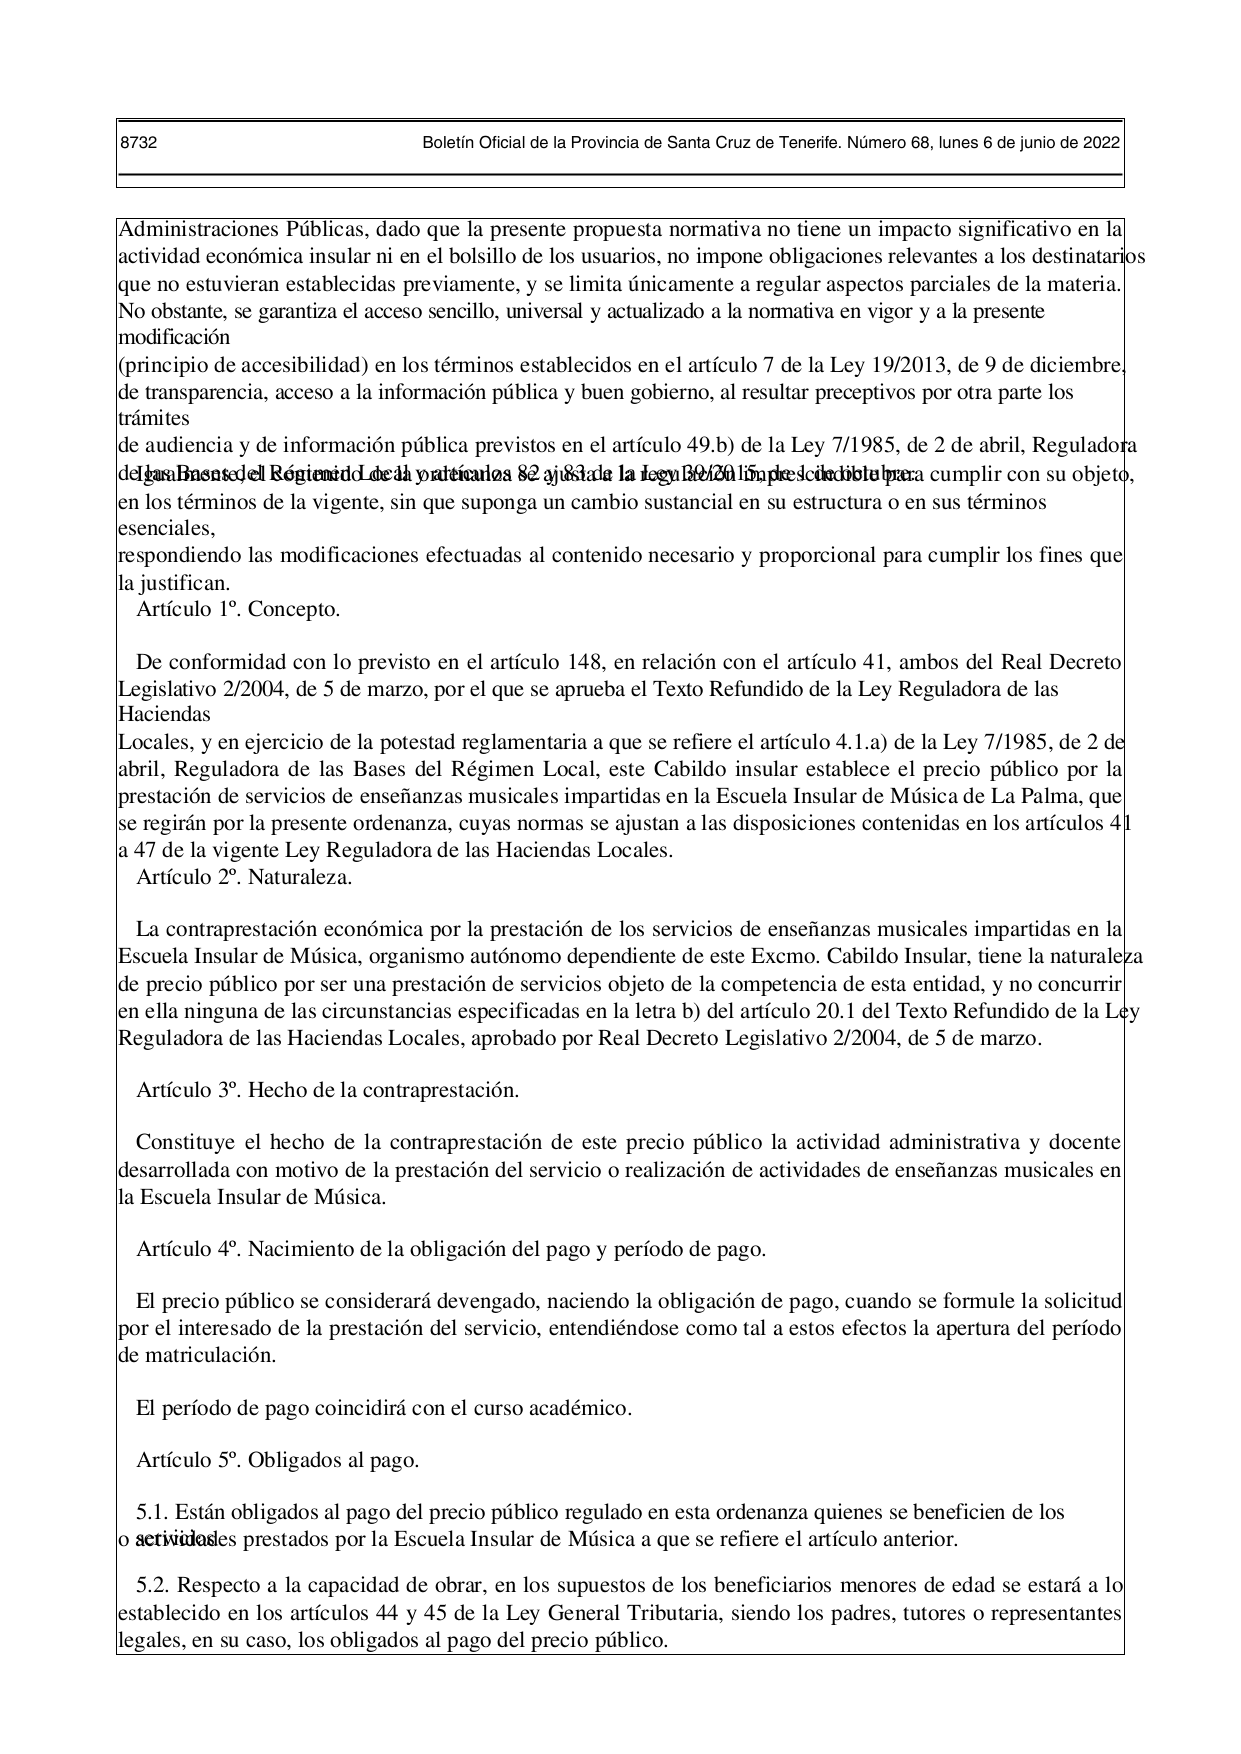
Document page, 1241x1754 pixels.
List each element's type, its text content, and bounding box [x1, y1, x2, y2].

text Escuela Insular de Música, organismo autónomo dependiente de este Excmo. Cabildo Insular, tiene la naturaleza [118, 943, 1147, 969]
text actividad económica insular ni en el bolsillo de los usuarios, no impone obligaciones relevantes a los destinatarios [118, 243, 1147, 269]
text Artículo 5º. Obligados al pago. [136, 1447, 658, 1472]
text Constituye el hecho de la contraprestación de este precio público la actividad administrativa y docente [136, 1129, 1147, 1155]
text La contraprestación económica por la prestación de los servicios de enseñanzas musicales impartidas en la [136, 916, 1147, 942]
text 5.2. Respecto a la capacidad de obrar, en los supuestos de los beneficiarios menores de edad se estará a lo [136, 1572, 1147, 1598]
text Artículo 2º. Naturaleza. [136, 864, 378, 890]
text de las Bases del Régimen Local y artículos 82 y 83 de la Ley 39/2015, de 1 de octubre. [118, 460, 1147, 486]
text Boletín Oficial de la Provincia de Santa Cruz de Tenerife. Número 68, lunes 6 de junio de 2022 [422, 133, 1143, 153]
text De conformidad con lo previsto en el artículo 148, en relación con el artículo 41, ambos del Real Decreto [136, 649, 1147, 674]
text 8732 [120, 133, 182, 153]
text El período de pago coincidirá con el curso académico. [136, 1395, 658, 1420]
text en los términos de la vigente, sin que suponga un cambio sustancial en su estructura o en sus términos esenciales, [118, 489, 1147, 540]
text Locales, y en ejercicio de la potestad reglamentaria a que se refiere el artículo 4.1.a) de la Ley 7/1985, de 2 de [118, 729, 1147, 754]
text Legislativo 2/2004, de 5 de marzo, por el que se aprueba el Texto Refundido de la Ley Reguladora de las Haciendas [118, 676, 1147, 727]
text 5.1. Están obligados al pago del precio público regulado en esta ordenanza quienes se beneficien de los servicios [136, 1499, 1147, 1550]
text de matriculación. [118, 1342, 1147, 1368]
text El precio público se considerará devengado, naciendo la obligación de pago, cuando se formule la solicitud [136, 1288, 1147, 1314]
text Artículo 3º. Hecho de la contraprestación. [136, 1077, 545, 1103]
text (principio de accesibilidad) en los términos establecidos en el artículo 7 de la Ley 19/2013, de 9 de diciembre, [118, 352, 1147, 377]
text Reguladora de las Haciendas Locales, aprobado por Real Decreto Legislativo 2/2004, de 5 de marzo. [118, 1025, 1147, 1051]
text por el interesado de la prestación del servicio, entendiéndose como tal a estos efectos la apertura del período [118, 1315, 1147, 1341]
text en ella ninguna de las circunstancias especificadas en la letra b) del artículo 20.1 del Texto Refundido de la Ley [118, 998, 1147, 1023]
picture [117, 219, 1124, 1654]
text Administraciones Públicas, dado que la presente propuesta normativa no tiene un impacto significativo en la [118, 216, 1147, 241]
text la justifican. [118, 570, 1147, 596]
text desarrollada con motivo de la prestación del servicio o realización de actividades de enseñanzas musicales en [118, 1157, 1147, 1182]
text prestación de servicios de enseñanzas musicales impartidas en la Escuela Insular de Música de La Palma, que [118, 783, 1147, 809]
text respondiendo las modificaciones efectuadas al contenido necesario y proporcional para cumplir los fines que [118, 542, 1147, 568]
text Artículo 4º. Nacimiento de la obligación del pago y período de pago. [136, 1236, 792, 1262]
text No obstante, se garantiza el acceso sencillo, universal y actualizado a la normativa en vigor y a la presente modificación [118, 298, 1147, 350]
text Artículo 1º. Concepto. [136, 596, 366, 622]
picture [117, 119, 1124, 187]
text legales, en su caso, los obligados al pago del precio público. [118, 1627, 1147, 1653]
text abril, Reguladora de las Bases del Régimen Local, este Cabildo insular establece el precio público por la [118, 756, 1147, 781]
text la Escuela Insular de Música. [118, 1184, 1147, 1209]
text se regirán por la presente ordenanza, cuyas normas se ajustan a las disposiciones contenidas en los artículos 41 [118, 810, 1147, 836]
text que no estuvieran establecidas previamente, y se limita únicamente a regular aspectos parciales de la materia. [118, 271, 1147, 296]
text de precio público por ser una prestación de servicios objeto de la competencia de esta entidad, y no concurrir [118, 971, 1147, 996]
text a 47 de la vigente Ley Reguladora de las Haciendas Locales. [118, 837, 1147, 863]
text o actividades prestados por la Escuela Insular de Música a que se refiere el artículo anterior. [118, 1526, 984, 1552]
text establecido en los artículos 44 y 45 de la Ley General Tributaria, siendo los padres, tutores o representantes [118, 1599, 1147, 1625]
text Igualmente, el contenido de la ordenanza se ajusta a la regulación imprescindible para cumplir con su objeto, [136, 461, 1147, 487]
text de audiencia y de información pública previstos en el artículo 49.b) de la Ley 7/1985, de 2 de abril, Reguladora [118, 432, 1147, 458]
text de transparencia, acceso a la información pública y buen gobierno, al resultar preceptivos por otra parte los trámites [118, 379, 1147, 431]
